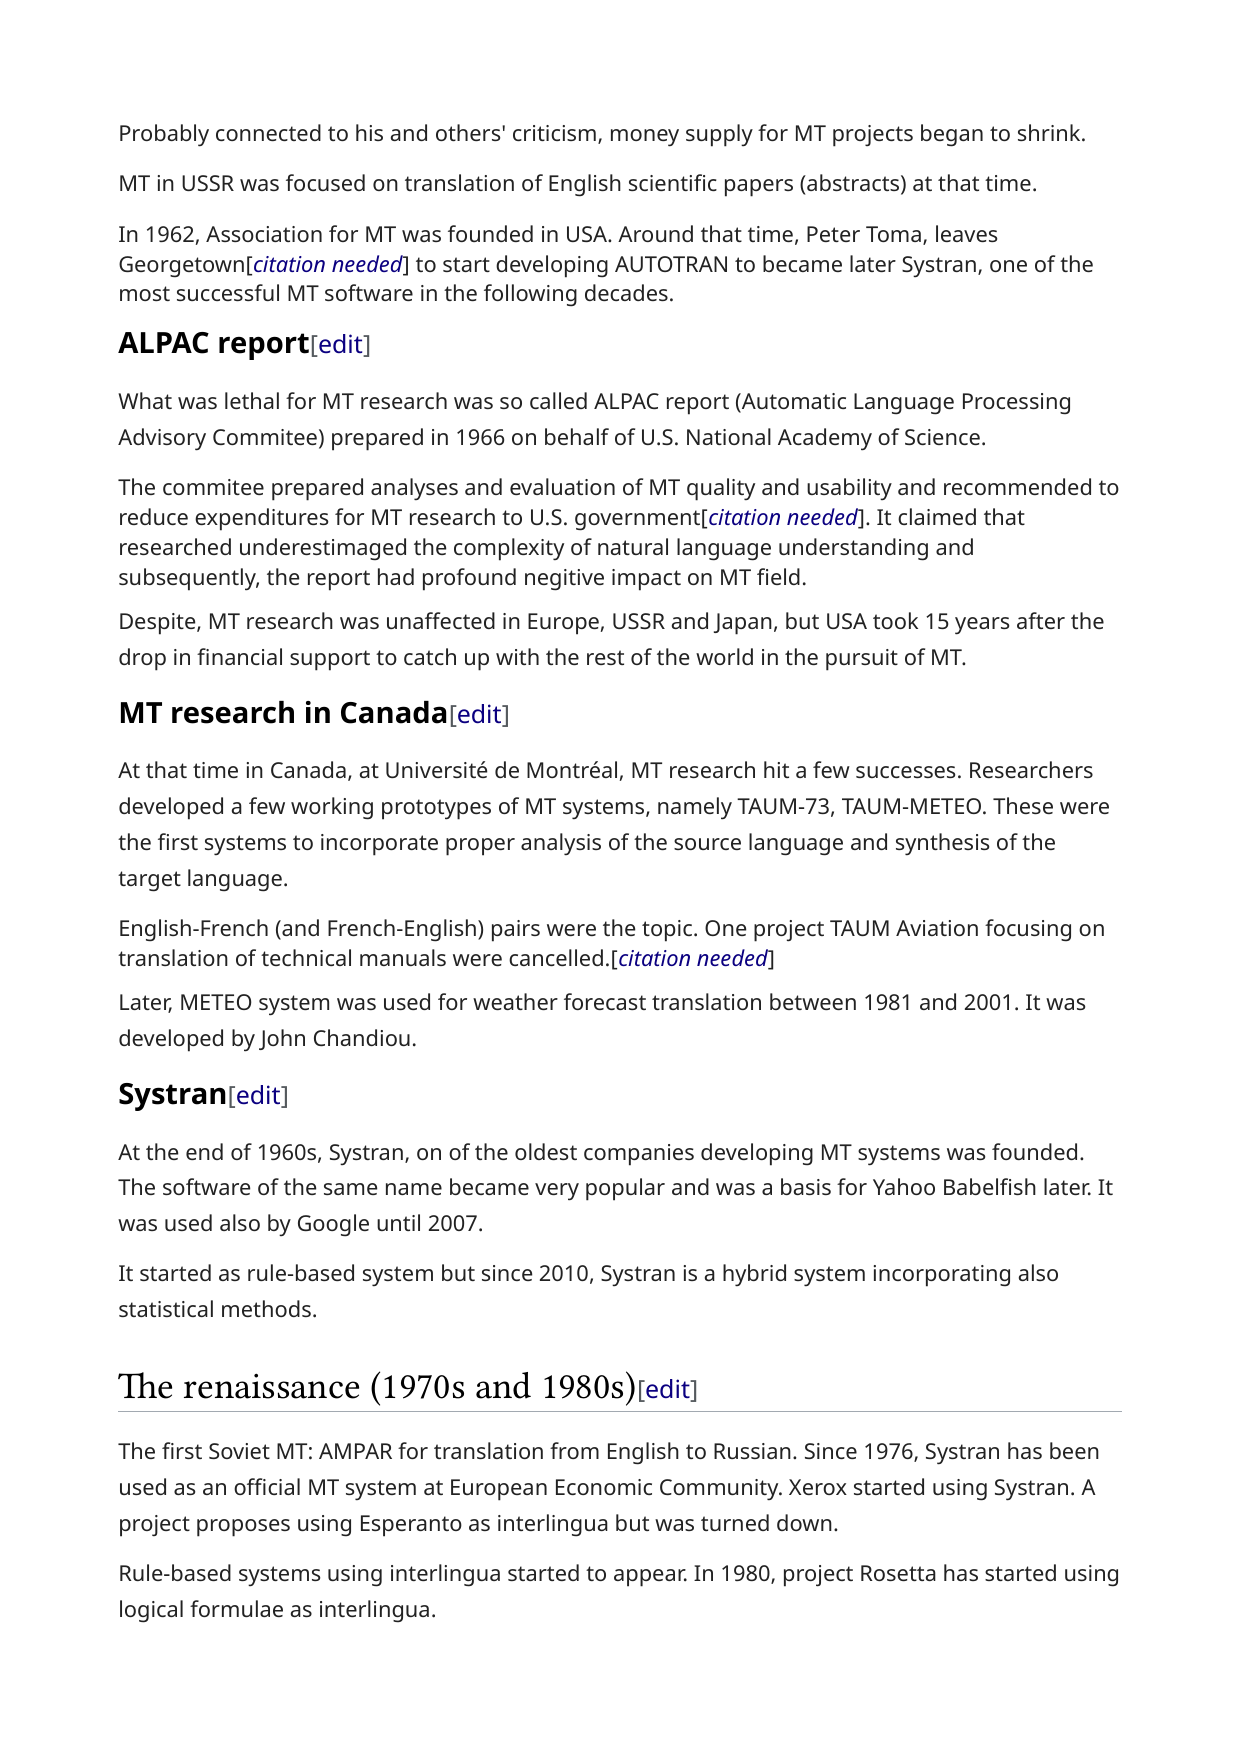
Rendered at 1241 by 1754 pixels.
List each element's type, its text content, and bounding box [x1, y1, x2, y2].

text The first Soviet MT: AMPAR for translation from English to Russian. Since 1976, Systran has been used as an official MT system at European Economic Community. Xerox started using Systran. A project proposes using Esperanto as interlingua but was turned down. [118, 1436, 1122, 1537]
text Rule-based systems using interlingua started to appear. In 1980, project Rosetta has started using logical formulae as interlingua. [118, 1558, 1122, 1623]
text MT in USSR was focused on translation of English scientific papers (abstracts) at that time. [118, 168, 1122, 198]
subtitle Systran[edit] [118, 1073, 1122, 1113]
text Probably connected to his and others' criticism, money supply for MT projects began to shrink. [118, 118, 1122, 148]
text English-French (and French-English) pairs were the topic. One project TAUM Aviation focusing on translation of technical manuals were cancelled.[citation needed] [118, 913, 1122, 972]
text Later, METEO system was used for weather forecast translation between 1981 and 2001. It was developed by John Chandiou. [118, 987, 1122, 1053]
subtitle The renaissance (1970s and 1980s)[edit] [118, 1365, 1122, 1411]
subtitle MT research in Canada[edit] [118, 692, 1122, 732]
text At the end of 1960s, Systran, on of the oldest companies developing MT systems was founded. The software of the same name became very popular and was a basis for Yahoo Babelfish later. It was used also by Google until 2007. [118, 1137, 1122, 1238]
text It started as rule-based system but since 2010, Systran is a hybrid system incorporating also statistical methods. [118, 1258, 1122, 1324]
text In 1962, Association for MT was founded in USA. Around that time, Peter Toma, leaves Georgetown[citation needed] to start developing AUTOTRAN to became later Systran, one of the most successful MT software in the following decades. [118, 219, 1122, 308]
text Despite, MT research was unaffected in Europe, USSR and Japan, but USA took 15 years after the drop in financial support to catch up with the rest of the world in the pursuit of MT. [118, 606, 1122, 671]
text What was lethal for MT research was so called ALPAC report (Automatic Language Processing Advisory Commitee) prepared in 1966 on behalf of U.S. National Academy of Science. [118, 386, 1122, 452]
text At that time in Canada, at Université de Montréal, MT research hit a few successes. Researchers developed a few working prototypes of MT systems, namely TAUM-73, TAUM-METEO. These were the first systems to incorporate proper analysis of the source language and synthesis of the target language. [118, 755, 1122, 892]
subtitle ALPAC report[edit] [118, 323, 1122, 362]
text The commitee prepared analyses and evaluation of MT quality and usability and recommended to reduce expenditures for MT research to U.S. government[citation needed]. It claimed that researched underestimaged the complexity of natural language understanding and subsequently, the report had profound negitive impact on MT field. [118, 472, 1122, 591]
